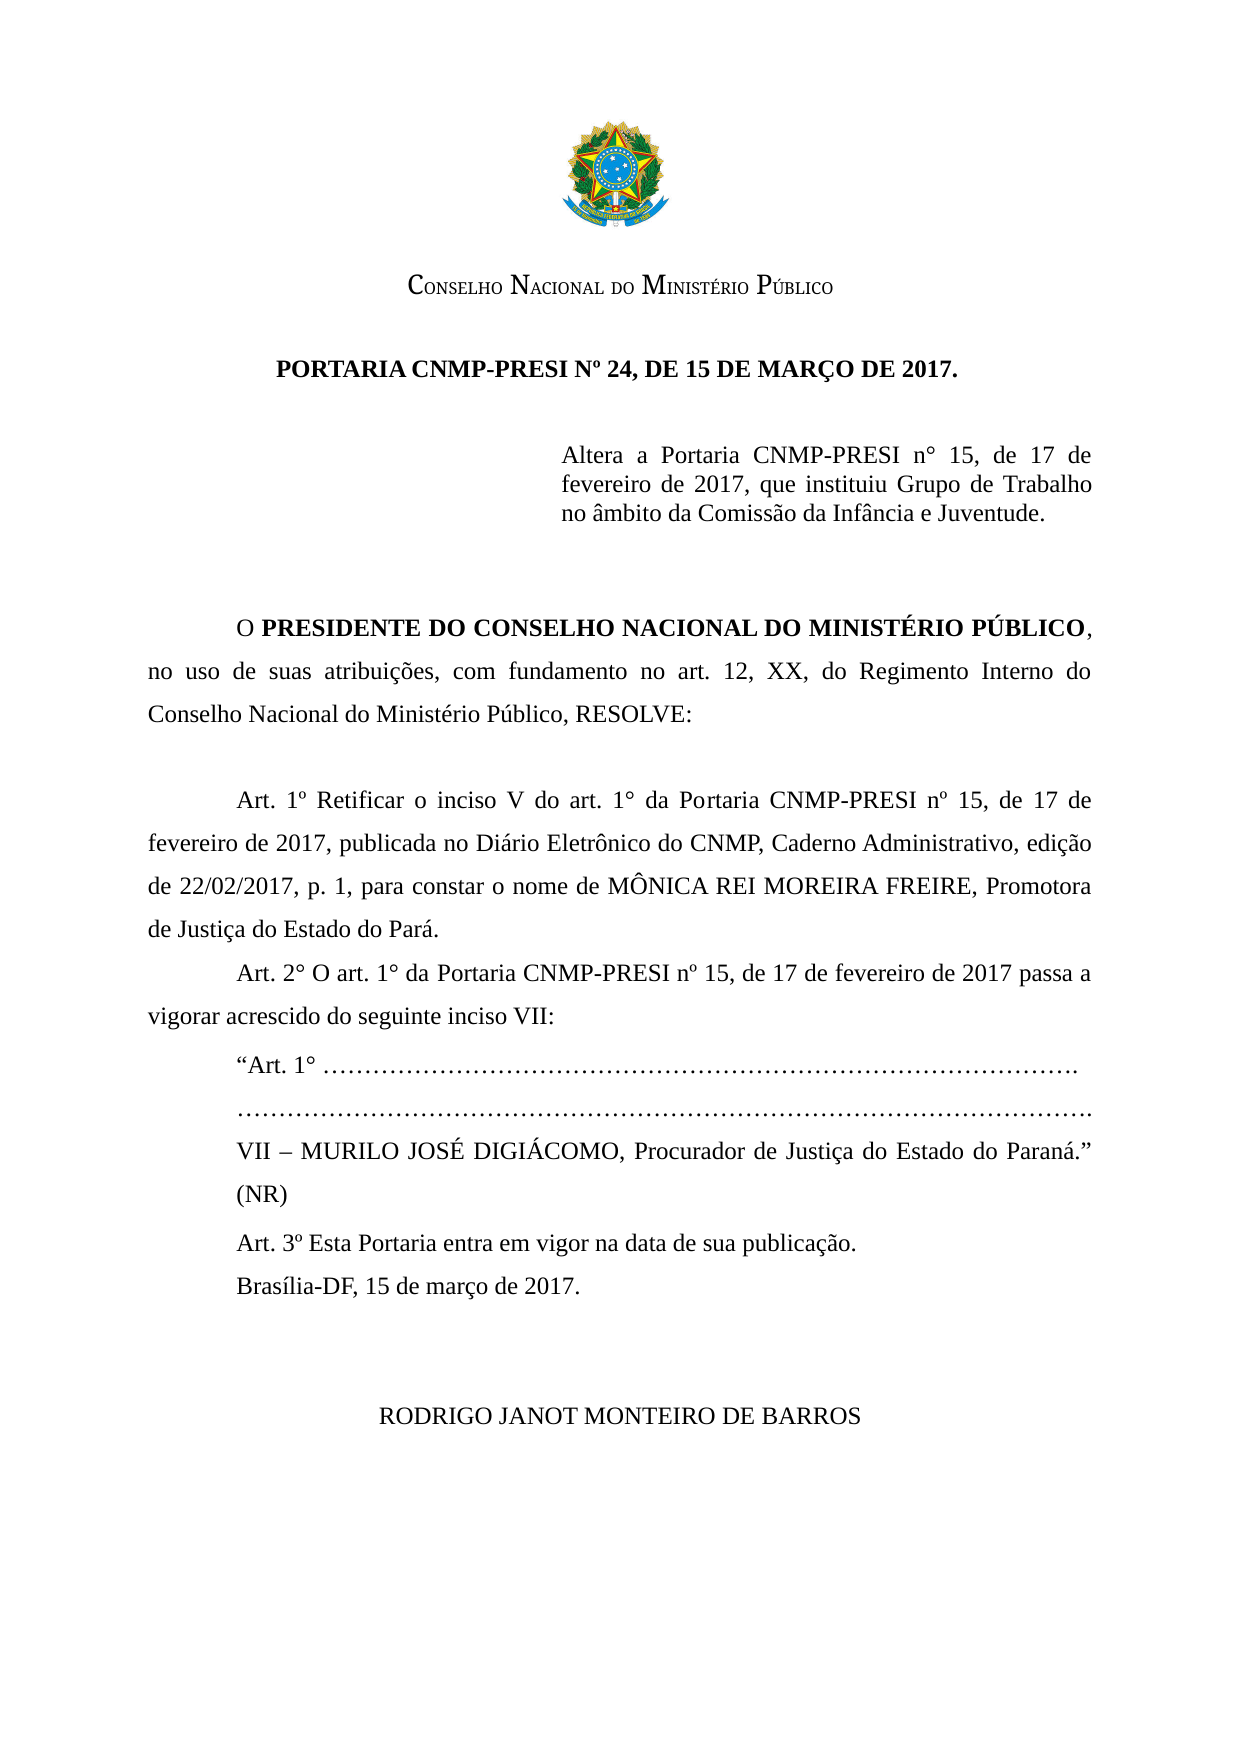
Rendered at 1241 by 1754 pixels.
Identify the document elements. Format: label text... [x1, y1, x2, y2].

text Brasília-DF, 15 de março de 2017. [148, 1271, 1093, 1300]
text Altera a Portaria CNMP-PRESI n° 15, de 17 de fevereiro de 2017, que instituiu Grupo de Trabalho no âmbito da Comissão da Infância e Juventude. [561, 440, 1093, 526]
text Art. 3º Esta Portaria entra em vigor na data de sua publicação. [148, 1228, 1093, 1257]
text RODRIGO JANOT MONTEIRO DE BARROS [148, 1401, 1093, 1429]
text …………………………………………………………………………………………. [236, 1093, 1093, 1122]
text O PRESIDENTE DO CONSELHO NACIONAL DO MINISTÉRIO PÚBLICO, no uso de suas atribuições, com fundamento no art. 12, XX, do Regimento Interno do Conselho Nacional do Ministério Público, RESOLVE: [148, 613, 1093, 728]
text PORTARIA CNMP-PRESI Nº 24, DE 15 DE MARÇO DE 2017. [148, 354, 1093, 383]
text VII – MURILO JOSÉ DIGIÁCOMO, Procurador de Justiça do Estado do Paraná.” (NR) [236, 1136, 1093, 1208]
text Art. 2° O art. 1° da Portaria CNMP-PRESI nº 15, de 17 de fevereiro de 2017 passa a vigorar acrescido do seguinte inciso VII: [148, 958, 1093, 1029]
text Art. 1º Retificar o inciso V do art. 1° da Portaria CNMP-PRESI nº 15, de 17 de fevereiro de 2017, publicada no Diário Eletrônico do CNMP, Caderno Administrativo, edição de 22/02/2017, p. 1, para constar o nome de MÔNICA REI MOREIRA FREIRE, Promotora de Justiça do Estado do Pará. [148, 785, 1093, 943]
text “Art. 1° ………………………………………………………………………………. [236, 1050, 1093, 1079]
